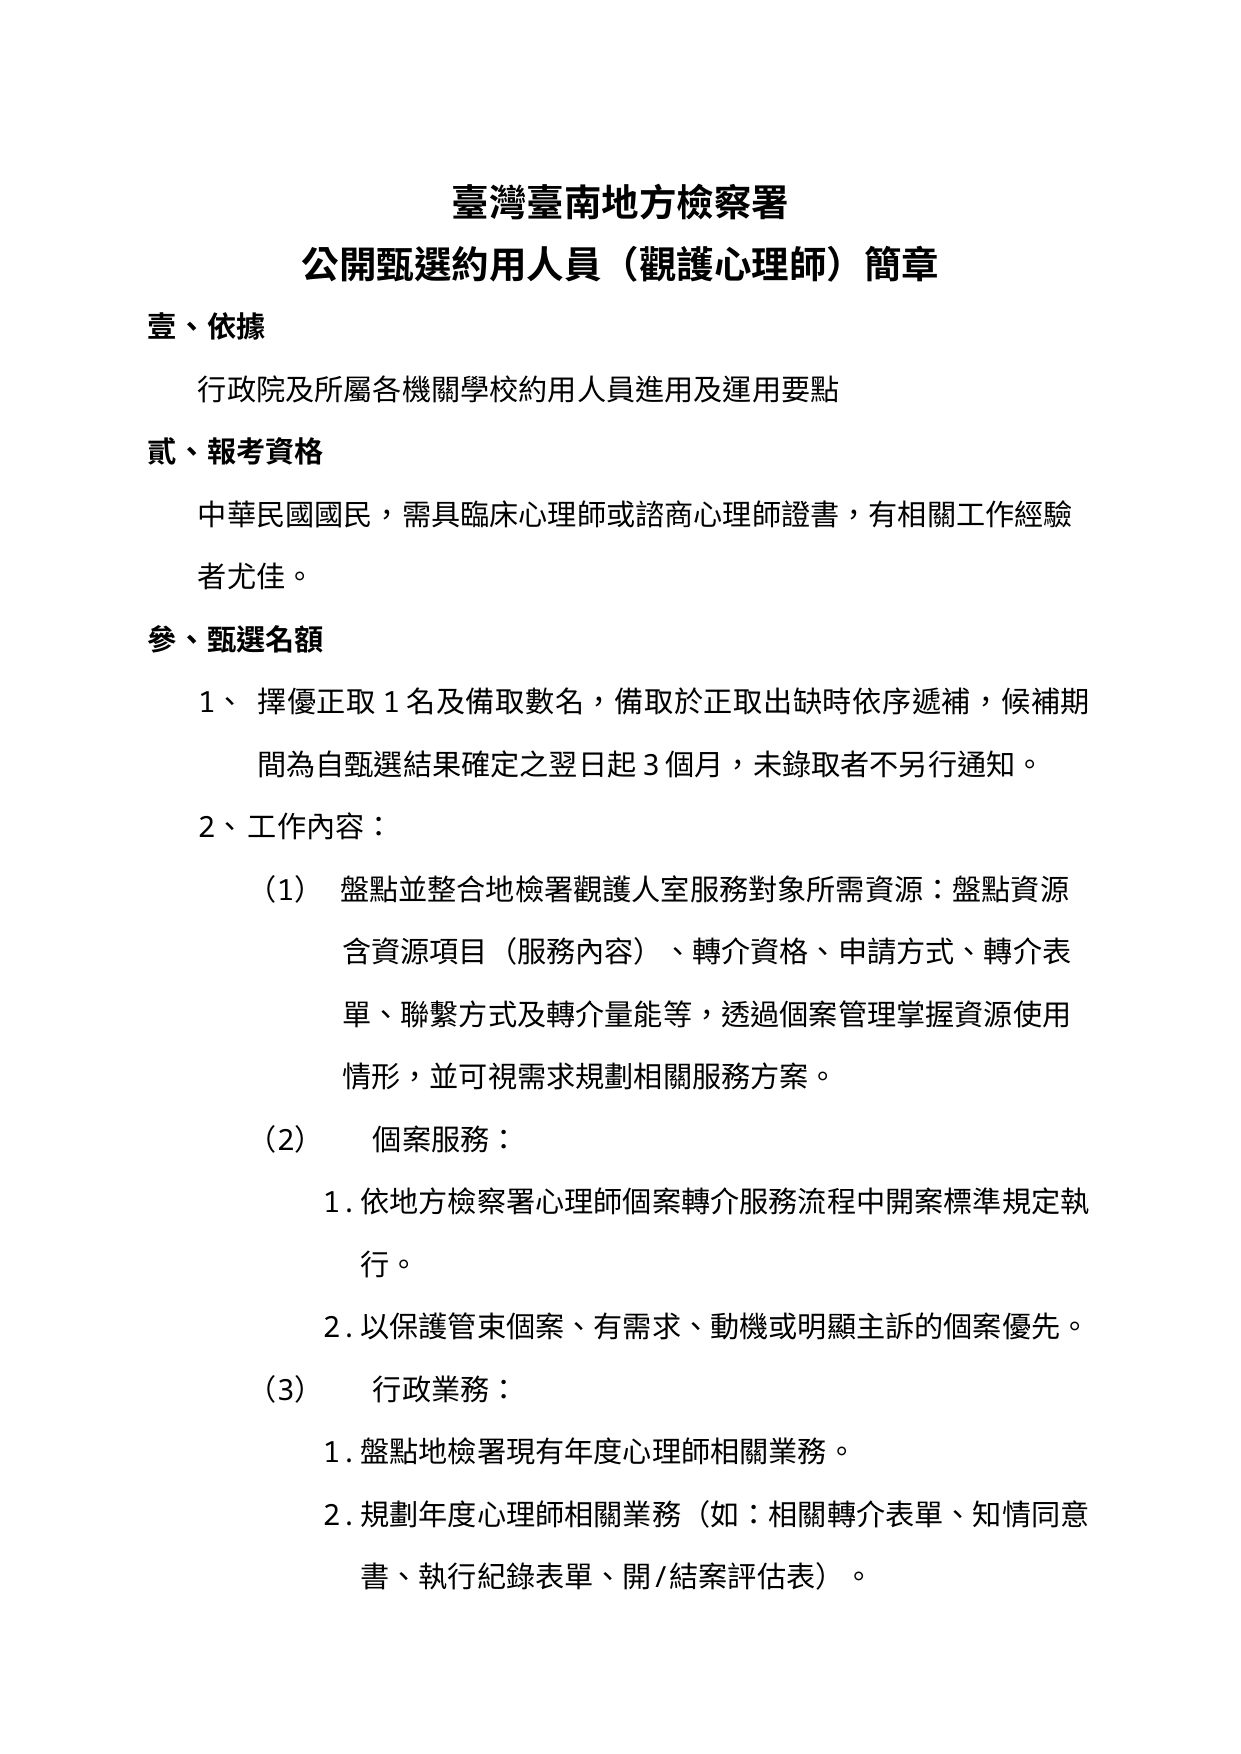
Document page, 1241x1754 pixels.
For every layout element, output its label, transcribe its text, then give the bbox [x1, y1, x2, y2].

text 臺灣臺南地方檢察署 [148, 158, 1092, 221]
list 甄選名額 [148, 596, 1092, 658]
list 盤點地檢署現有年度心理師相關業務。 [323, 1408, 1092, 1471]
list 個案服務： [248, 1096, 1092, 1158]
list 工作內容： [198, 783, 1092, 846]
text 中華民國國民，需具臨床心理師或諮商心理師證書，有相關工作經驗者尤佳。 [198, 471, 1092, 596]
list 擇優正取1名及備取數名，備取於正取出缺時依序遞補，候補期間為自甄選結果確定之翌日起3個月，未錄取者不另行通知。 [198, 658, 1092, 783]
list 依地方檢察署心理師個案轉介服務流程中開案標準規定執行。 [323, 1158, 1092, 1283]
list 以保護管束個案、有需求、動機或明顯主訴的個案優先。 [323, 1283, 1092, 1346]
list 報考資格 [148, 408, 1092, 471]
list 規劃年度心理師相關業務（如：相關轉介表單、知情同意書、執行紀錄表單、開/結案評估表）。 [323, 1471, 1092, 1596]
list 依據 [148, 283, 1092, 346]
list 盤點並整合地檢署觀護人室服務對象所需資源：盤點資源含資源項目（服務內容）、轉介資格、申請方式、轉介表單、聯繫方式及轉介量能等，透過個案管理掌握資源使用情形，並可視需求規劃相關服務方案。 [247, 846, 1092, 1096]
text 行政院及所屬各機關學校約用人員進用及運用要點 [198, 346, 1092, 408]
text 公開甄選約用人員（觀護心理師）簡章 [148, 221, 1092, 283]
list 行政業務： [248, 1346, 1092, 1408]
